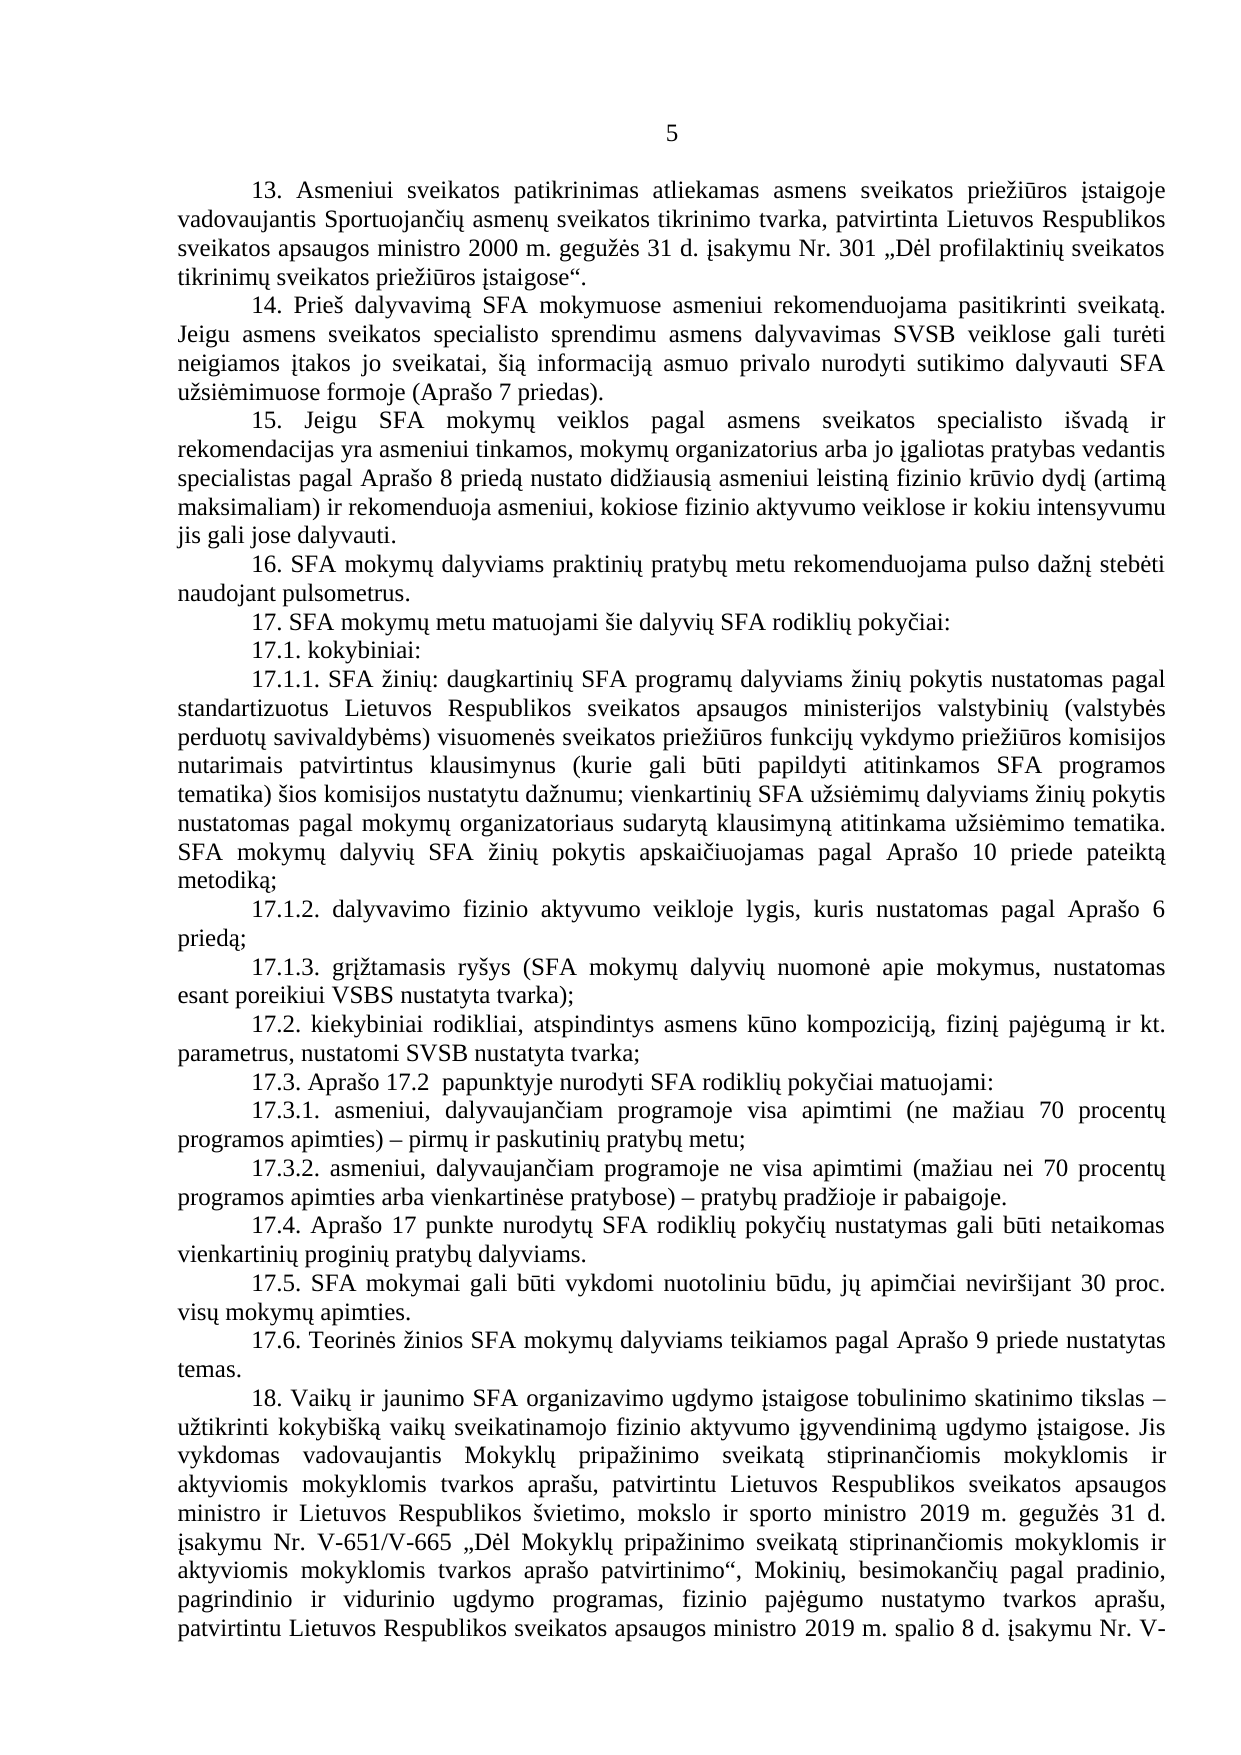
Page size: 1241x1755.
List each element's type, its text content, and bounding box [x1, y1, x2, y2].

text 14. Prieš dalyvavimą SFA mokymuose asmeniui rekomenduojama pasitikrinti sveikatą. Jeigu asmens sveikatos specialisto sprendimu asmens dalyvavimas SVSB veiklose gali turėti neigiamos įtakos jo sveikatai, šią informaciją asmuo privalo nurodyti sutikimo dalyvauti SFA užsiėmimuose formoje (Aprašo 7 priedas). [177, 291, 1167, 406]
text 17.3.2. asmeniui, dalyvaujančiam programoje ne visa apimtimi (mažiau nei 70 procentų programos apimties arba vienkartinėse pratybose) – pratybų pradžioje ir pabaigoje. [177, 1153, 1167, 1211]
text 17.6. Teorinės žinios SFA mokymų dalyviams teikiamos pagal Aprašo 9 priede nustatytas temas. [177, 1326, 1167, 1383]
text 17.3.1. asmeniui, dalyvaujančiam programoje visa apimtimi (ne mažiau 70 procentų programos apimties) – pirmų ir paskutinių pratybų metu; [177, 1096, 1167, 1153]
text 17.1. kokybiniai: [177, 636, 1167, 664]
text 17.1.1. SFA žinių: daugkartinių SFA programų dalyviams žinių pokytis nustatomas pagal standartizuotus Lietuvos Respublikos sveikatos apsaugos ministerijos valstybinių (valstybės perduotų savivaldybėms) visuomenės sveikatos priežiūros funkcijų vykdymo priežiūros komisijos nutarimais patvirtintus klausimynus (kurie gali būti papildyti atitinkamos SFA programos tematika) šios komisijos nustatytu dažnumu; vienkartinių SFA užsiėmimų dalyviams žinių pokytis nustatomas pagal mokymų organizatoriaus sudarytą klausimyną atitinkama užsiėmimo tematika. SFA mokymų dalyvių SFA žinių pokytis apskaičiuojamas pagal Aprašo 10 priede pateiktą metodiką; [177, 664, 1167, 894]
text 17.2. kiekybiniai rodikliai, atspindintys asmens kūno kompoziciją, fizinį pajėgumą ir kt. parametrus, nustatomi SVSB nustatyta tvarka; [177, 1009, 1167, 1067]
text 15. Jeigu SFA mokymų veiklos pagal asmens sveikatos specialisto išvadą ir rekomendacijas yra asmeniui tinkamos, mokymų organizatorius arba jo įgaliotas pratybas vedantis specialistas pagal Aprašo 8 priedą nustato didžiausią asmeniui leistiną fizinio krūvio dydį (artimą maksimaliam) ir rekomenduoja asmeniui, kokiose fizinio aktyvumo veiklose ir kokiu intensyvumu jis gali jose dalyvauti. [177, 406, 1167, 549]
text 17. SFA mokymų metu matuojami šie dalyvių SFA rodiklių pokyčiai: [177, 607, 1167, 636]
text 13. Asmeniui sveikatos patikrinimas atliekamas asmens sveikatos priežiūros įstaigoje vadovaujantis Sportuojančių asmenų sveikatos tikrinimo tvarka, patvirtinta Lietuvos Respublikos sveikatos apsaugos ministro 2000 m. gegužės 31 d. įsakymu Nr. 301 „Dėl profilaktinių sveikatos tikrinimų sveikatos priežiūros įstaigose“. [177, 176, 1167, 291]
text 17.4. Aprašo 17 punkte nurodytų SFA rodiklių pokyčių nustatymas gali būti netaikomas vienkartinių proginių pratybų dalyviams. [177, 1211, 1167, 1268]
text 17.1.3. grįžtamasis ryšys (SFA mokymų dalyvių nuomonė apie mokymus, nustatomas esant poreikiui VSBS nustatyta tvarka); [177, 952, 1167, 1009]
text 17.1.2. dalyvavimo fizinio aktyvumo veikloje lygis, kuris nustatomas pagal Aprašo 6 priedą; [177, 894, 1167, 952]
text 17.3. Aprašo 17.2 papunktyje nurodyti SFA rodiklių pokyčiai matuojami: [177, 1067, 1167, 1096]
text 18. Vaikų ir jaunimo SFA organizavimo ugdymo įstaigose tobulinimo skatinimo tikslas –užtikrinti kokybišką vaikų sveikatinamojo fizinio aktyvumo įgyvendinimą ugdymo įstaigose. Jis vykdomas vadovaujantis Mokyklų pripažinimo sveikatą stiprinančiomis mokyklomis ir aktyviomis mokyklomis tvarkos aprašu, patvirtintu Lietuvos Respublikos sveikatos apsaugos ministro ir Lietuvos Respublikos švietimo, mokslo ir sporto ministro 2019 m. gegužės 31 d. įsakymu Nr. V-651/V-665 „Dėl Mokyklų pripažinimo sveikatą stiprinančiomis mokyklomis ir aktyviomis mokyklomis tvarkos aprašo patvirtinimo“, Mokinių, besimokančių pagal pradinio, pagrindinio ir vidurinio ugdymo programas, fizinio pajėgumo nustatymo tvarkos aprašu, patvirtintu Lietuvos Respublikos sveikatos apsaugos ministro 2019 m. spalio 8 d. įsakymu Nr. V- [177, 1383, 1167, 1642]
text 17.5. SFA mokymai gali būti vykdomi nuotoliniu būdu, jų apimčiai neviršijant 30 proc. visų mokymų apimties. [177, 1268, 1167, 1326]
text 16. SFA mokymų dalyviams praktinių pratybų metu rekomenduojama pulso dažnį stebėti naudojant pulsometrus. [177, 549, 1167, 607]
